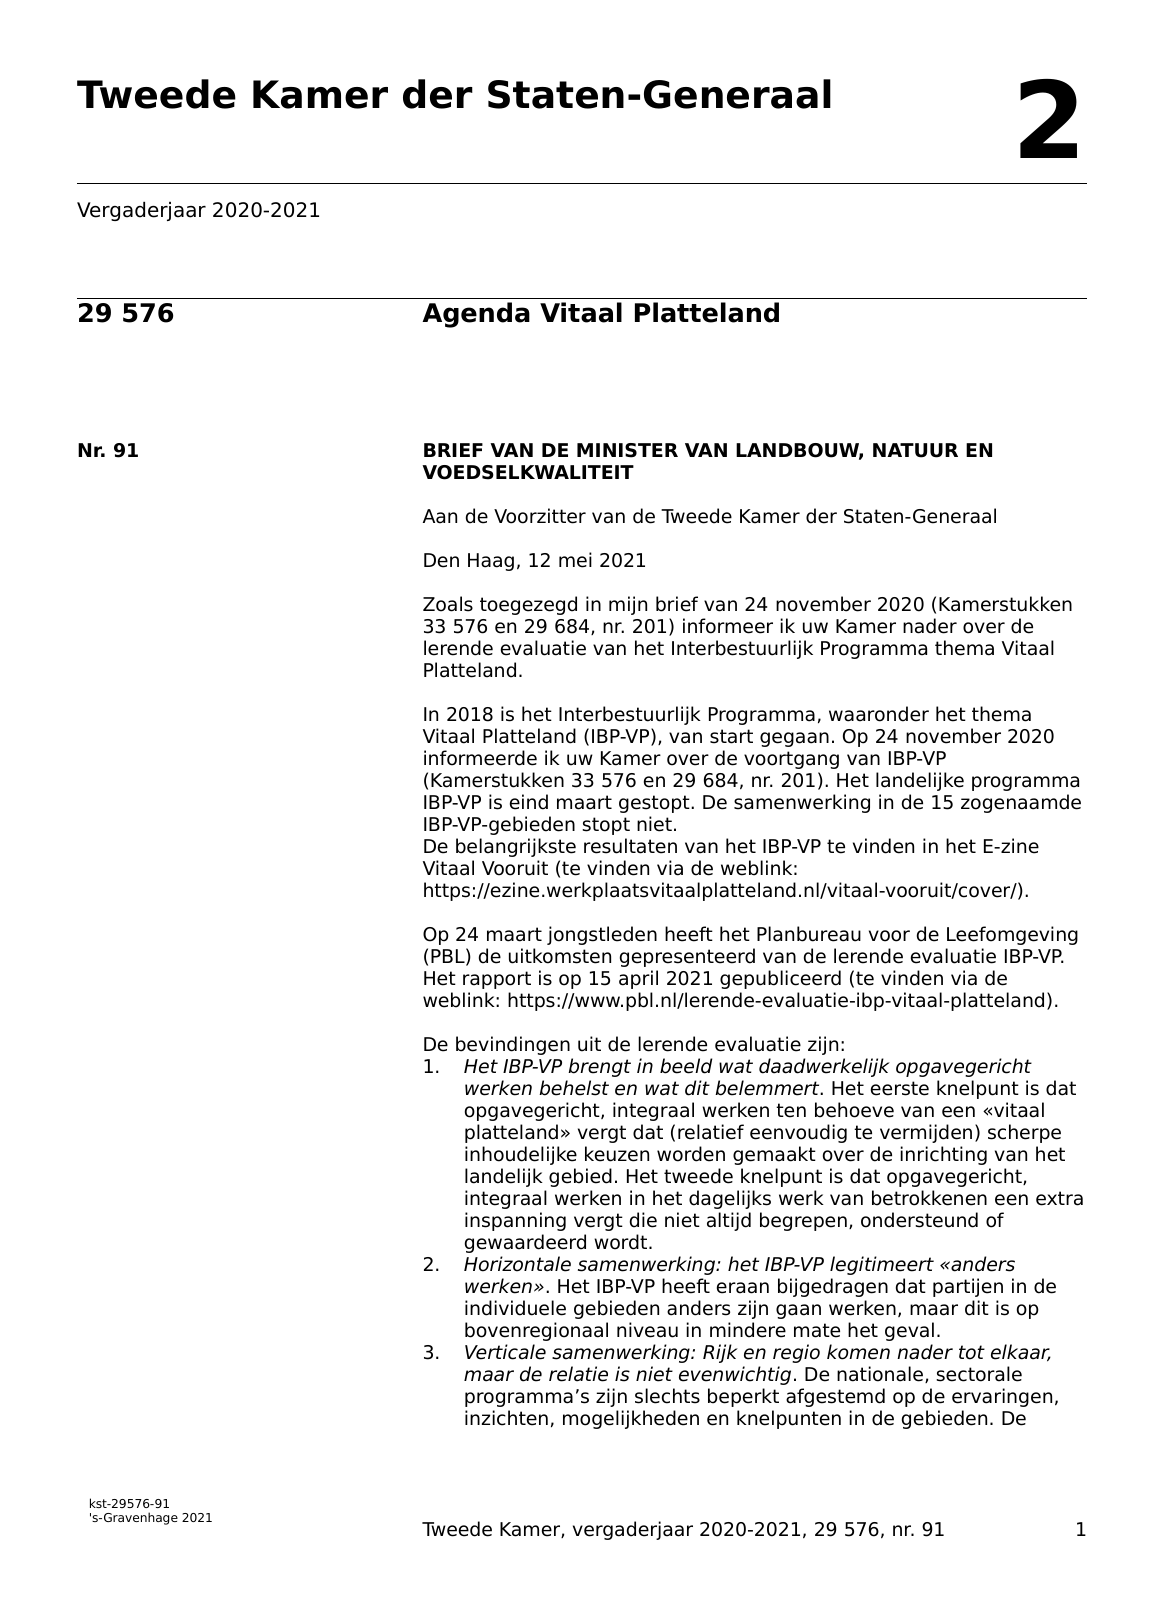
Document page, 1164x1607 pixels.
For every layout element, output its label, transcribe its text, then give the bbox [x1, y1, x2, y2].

subtitle Nr. 91 BRIEF VAN DE MINISTER VAN LANDBOUW, NATUUR EN VOEDSELKWALITEIT [77, 440, 1087, 484]
text 3. Verticale samenwerking: Rijk en regio komen nader tot elkaar, maar de relatie is niet evenwichtig. De nationale, sectorale programma’s zijn slechts beperkt afgestemd op de ervaringen, inzichten, mogelijkheden en knelpunten in de gebieden. De [422, 1342, 1087, 1430]
text Op 24 maart jongstleden heeft het Planbureau voor de Leefomgeving (PBL) de uitkomsten gepresenteerd van de lerende evaluatie IBP-VP. Het rapport is op 15 april 2021 gepubliceerd (te vinden via de weblink: https://www.pbl.nl/lerende-evaluatie-ibp-vitaal-platteland). [422, 924, 1087, 1012]
text 1. Het IBP-VP brengt in beeld wat daadwerkelijk opgavegericht werken behelst en wat dit belemmert. Het eerste knelpunt is dat opgavegericht, integraal werken ten behoeve van een «vitaal platteland» vergt dat (relatief eenvoudig te vermijden) scherpe inhoudelijke keuzen worden gemaakt over de inrichting van het landelijk gebied. Het tweede knelpunt is dat opgavegericht, integraal werken in het dagelijks werk van betrokkenen een extra inspanning vergt die niet altijd begrepen, ondersteund of gewaardeerd wordt. [422, 1056, 1087, 1254]
text Den Haag, 12 mei 2021 [422, 550, 1087, 572]
text In 2018 is het Interbestuurlijk Programma, waaronder het thema Vitaal Platteland (IBP-VP), van start gegaan. Op 24 november 2020 informeerde ik uw Kamer over de voortgang van IBP-VP (Kamerstukken 33 576 en 29 684, nr. 201). Het landelijke programma IBP-VP is eind maart gestopt. De samenwerking in de 15 zogenaamde IBP-VP-gebieden stopt niet. [422, 704, 1087, 836]
text De bevindingen uit de lerende evaluatie zijn: [422, 1034, 1087, 1056]
table_header 2 [886, 59, 1087, 183]
text De belangrijkste resultaten van het IBP-VP te vinden in het E-zine Vitaal Vooruit (te vinden via de weblink: https://ezine.werkplaatsvitaalplatteland.nl/vitaal-vooruit/cover/). [422, 836, 1087, 902]
table_cell Vergaderjaar 2020-2021 [77, 184, 1087, 298]
text 's-Gravenhage 2021 [88, 1511, 323, 1525]
subtitle 29 576 Agenda Vitaal Platteland [77, 299, 1087, 329]
text 2. Horizontale samenwerking: het IBP-VP legitimeert «anders werken». Het IBP-VP heeft eraan bijgedragen dat partijen in de individuele gebieden anders zijn gaan werken, maar dit is op bovenregionaal niveau in mindere mate het geval. [422, 1254, 1087, 1342]
text Aan de Voorzitter van de Tweede Kamer der Staten-Generaal [422, 506, 1087, 528]
text Zoals toegezegd in mijn brief van 24 november 2020 (Kamerstukken 33 576 en 29 684, nr. 201) informeer ik uw Kamer nader over de lerende evaluatie van het Interbestuurlijk Programma thema Vitaal Platteland. [422, 594, 1087, 682]
text kst-29576-91 [88, 1497, 323, 1511]
table_header Tweede Kamer der Staten-Generaal [77, 59, 886, 183]
